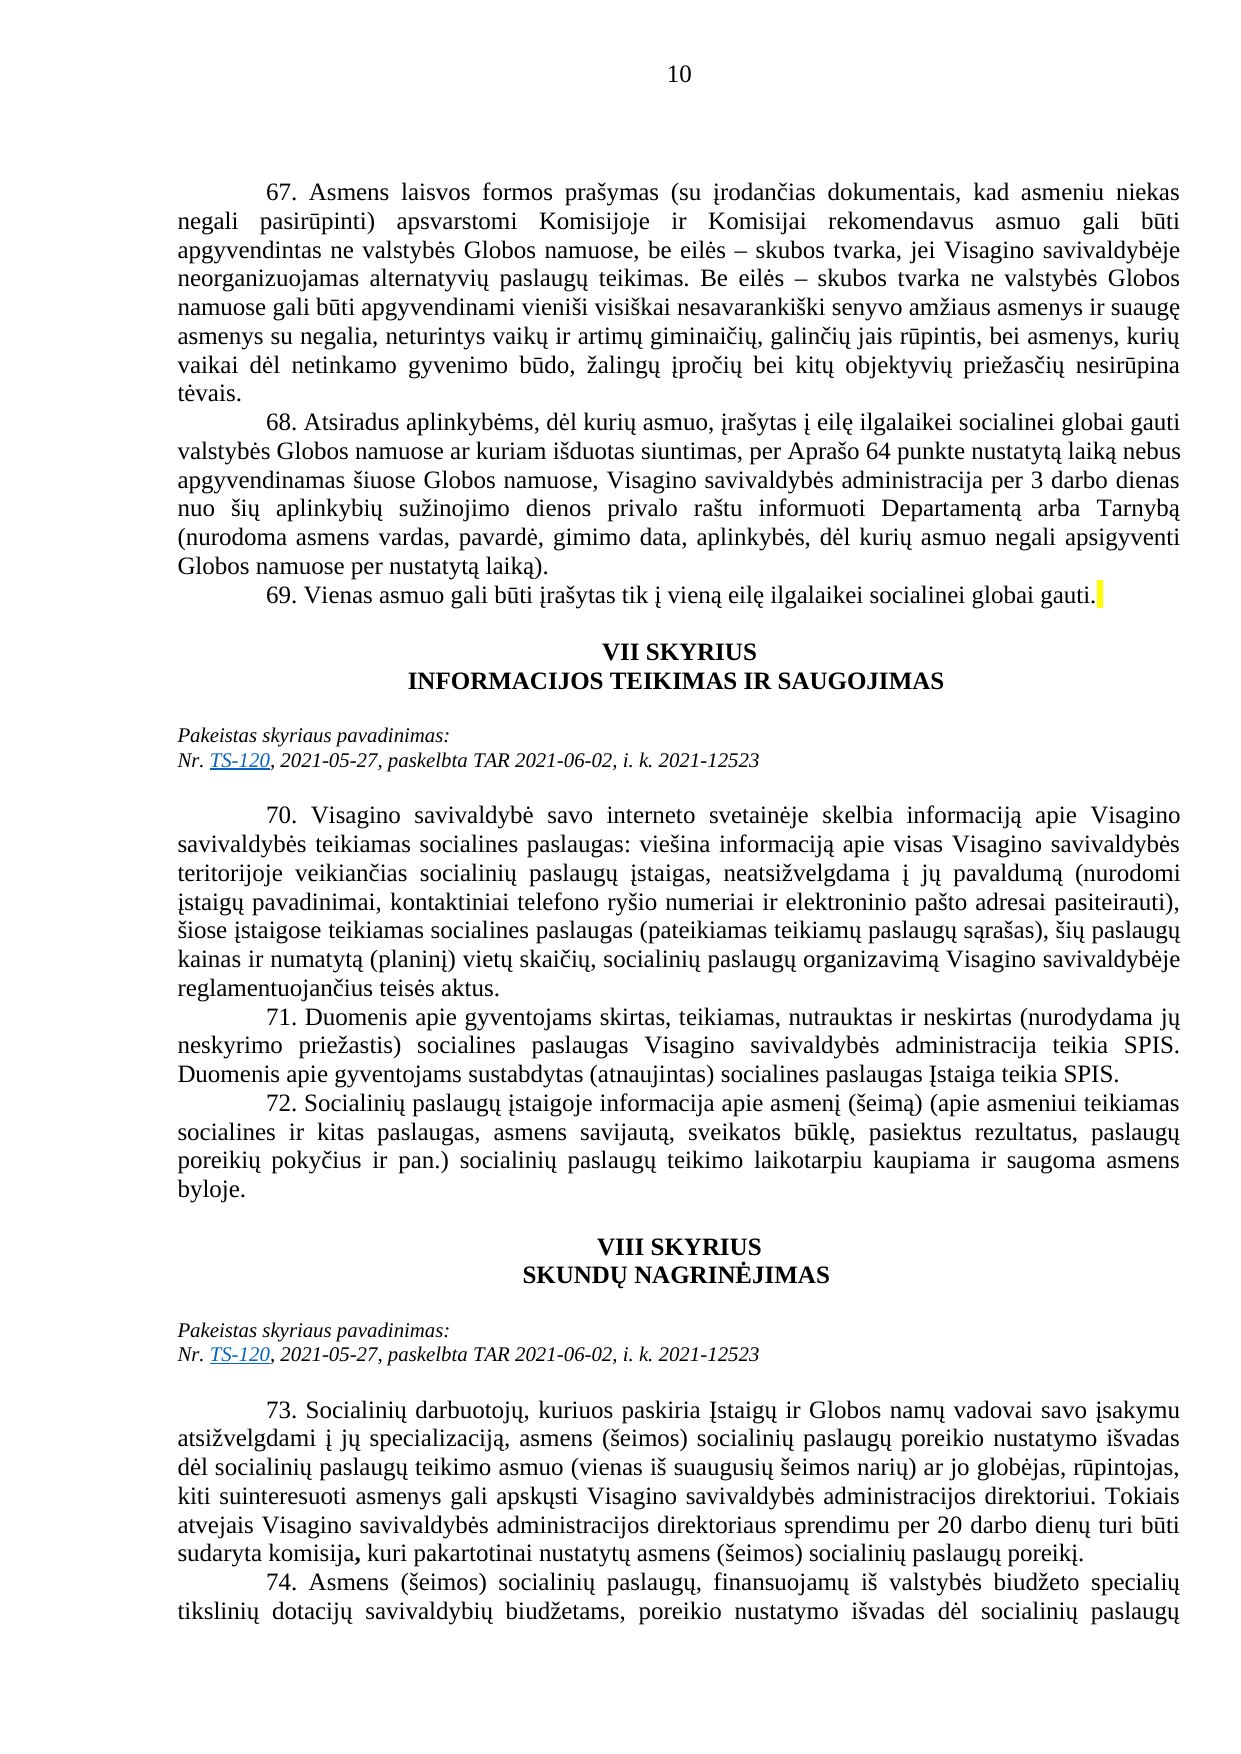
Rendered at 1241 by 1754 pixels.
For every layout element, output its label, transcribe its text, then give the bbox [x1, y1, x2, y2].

text Nr. TS-120, 2021-05-27, paskelbta TAR 2021-06-02, i. k. 2021-12523 [177, 1342, 1181, 1366]
text 67. Asmens laisvos formos prašymas (su įrodančias dokumentais, kad asmeniu niekas negali pasirūpinti) apsvarstomi Komisijoje ir Komisijai rekomendavus asmuo gali būti apgyvendintas ne valstybės Globos namuose, be eilės – skubos tvarka, jei Visagino savivaldybėje neorganizuojamas alternatyvių paslaugų teikimas. Be eilės – skubos tvarka ne valstybės Globos namuose gali būti apgyvendinami vieniši visiškai nesavarankiški senyvo amžiaus asmenys ir suaugę asmenys su negalia, neturintys vaikų ir artimų giminaičių, galinčių jais rūpintis, bei asmenys, kurių vaikai dėl netinkamo gyvenimo būdo, žalingų įpročių bei kitų objektyvių priežasčių nesirūpina tėvais. [177, 177, 1181, 407]
text 70. Visagino savivaldybė savo interneto svetainėje skelbia informaciją apie Visagino savivaldybės teikiamas socialines paslaugas: viešina informaciją apie visas Visagino savivaldybės teritorijoje veikiančias socialinių paslaugų įstaigas, neatsižvelgdama į jų pavaldumą (nurodomi įstaigų pavadinimai, kontaktiniai telefono ryšio numeriai ir elektroninio pašto adresai pasiteirauti), šiose įstaigose teikiamas socialines paslaugas (pateikiamas teikiamų paslaugų sąrašas), šių paslaugų kainas ir numatytą (planinį) vietų skaičių, socialinių paslaugų organizavimą Visagino savivaldybėje reglamentuojančius teisės aktus. [177, 800, 1181, 1002]
text Nr. TS-120, 2021-05-27, paskelbta TAR 2021-06-02, i. k. 2021-12523 [177, 747, 1181, 772]
text VIII SKYRIUS [177, 1232, 1181, 1260]
text Pakeistas skyriaus pavadinimas: [177, 1318, 1181, 1342]
text Pakeistas skyriaus pavadinimas: [177, 723, 1181, 747]
text 71. Duomenis apie gyventojams skirtas, teikiamas, nutrauktas ir neskirtas (nurodydama jų neskyrimo priežastis) socialines paslaugas Visagino savivaldybės administracija teikia SPIS. Duomenis apie gyventojams sustabdytas (atnaujintas) socialines paslaugas Įstaiga teikia SPIS. [177, 1002, 1181, 1088]
text SKUNDŲ NAGRINĖJIMAS [177, 1260, 1181, 1289]
text 68. Atsiradus aplinkybėms, dėl kurių asmuo, įrašytas į eilę ilgalaikei socialinei globai gauti valstybės Globos namuose ar kuriam išduotas siuntimas, per Aprašo 64 punkte nustatytą laiką nebus apgyvendinamas šiuose Globos namuose, Visagino savivaldybės administracija per 3 darbo dienas nuo šių aplinkybių sužinojimo dienos privalo raštu informuoti Departamentą arba Tarnybą (nurodoma asmens vardas, pavardė, gimimo data, aplinkybės, dėl kurių asmuo negali apsigyventi Globos namuose per nustatytą laiką). [177, 407, 1181, 580]
text 69. Vienas asmuo gali būti įrašytas tik į vieną eilę ilgalaikei socialinei globai gauti. [177, 580, 1181, 608]
text 72. Socialinių paslaugų įstaigoje informacija apie asmenį (šeimą) (apie asmeniui teikiamas socialines ir kitas paslaugas, asmens savijautą, sveikatos būklę, pasiektus rezultatus, paslaugų poreikių pokyčius ir pan.) socialinių paslaugų teikimo laikotarpiu kaupiama ir saugoma asmens byloje. [177, 1088, 1181, 1203]
text VII SKYRIUS [177, 637, 1181, 666]
text 73. Socialinių darbuotojų, kuriuos paskiria Įstaigų ir Globos namų vadovai savo įsakymu atsižvelgdami į jų specializaciją, asmens (šeimos) socialinių paslaugų poreikio nustatymo išvadas dėl socialinių paslaugų teikimo asmuo (vienas iš suaugusių šeimos narių) ar jo globėjas, rūpintojas, kiti suinteresuoti asmenys gali apskųsti Visagino savivaldybės administracijos direktoriui. Tokiais atvejais Visagino savivaldybės administracijos direktoriaus sprendimu per 20 darbo dienų turi būti sudaryta komisija, kuri pakartotinai nustatytų asmens (šeimos) socialinių paslaugų poreikį. [177, 1395, 1181, 1567]
text 74. Asmens (šeimos) socialinių paslaugų, finansuojamų iš valstybės biudžeto specialių tikslinių dotacijų savivaldybių biudžetams, poreikio nustatymo išvadas dėl socialinių paslaugų [177, 1567, 1181, 1625]
text INFORMACIJOS TEIKIMAS IR SAUGOJIMAS [177, 666, 1181, 695]
